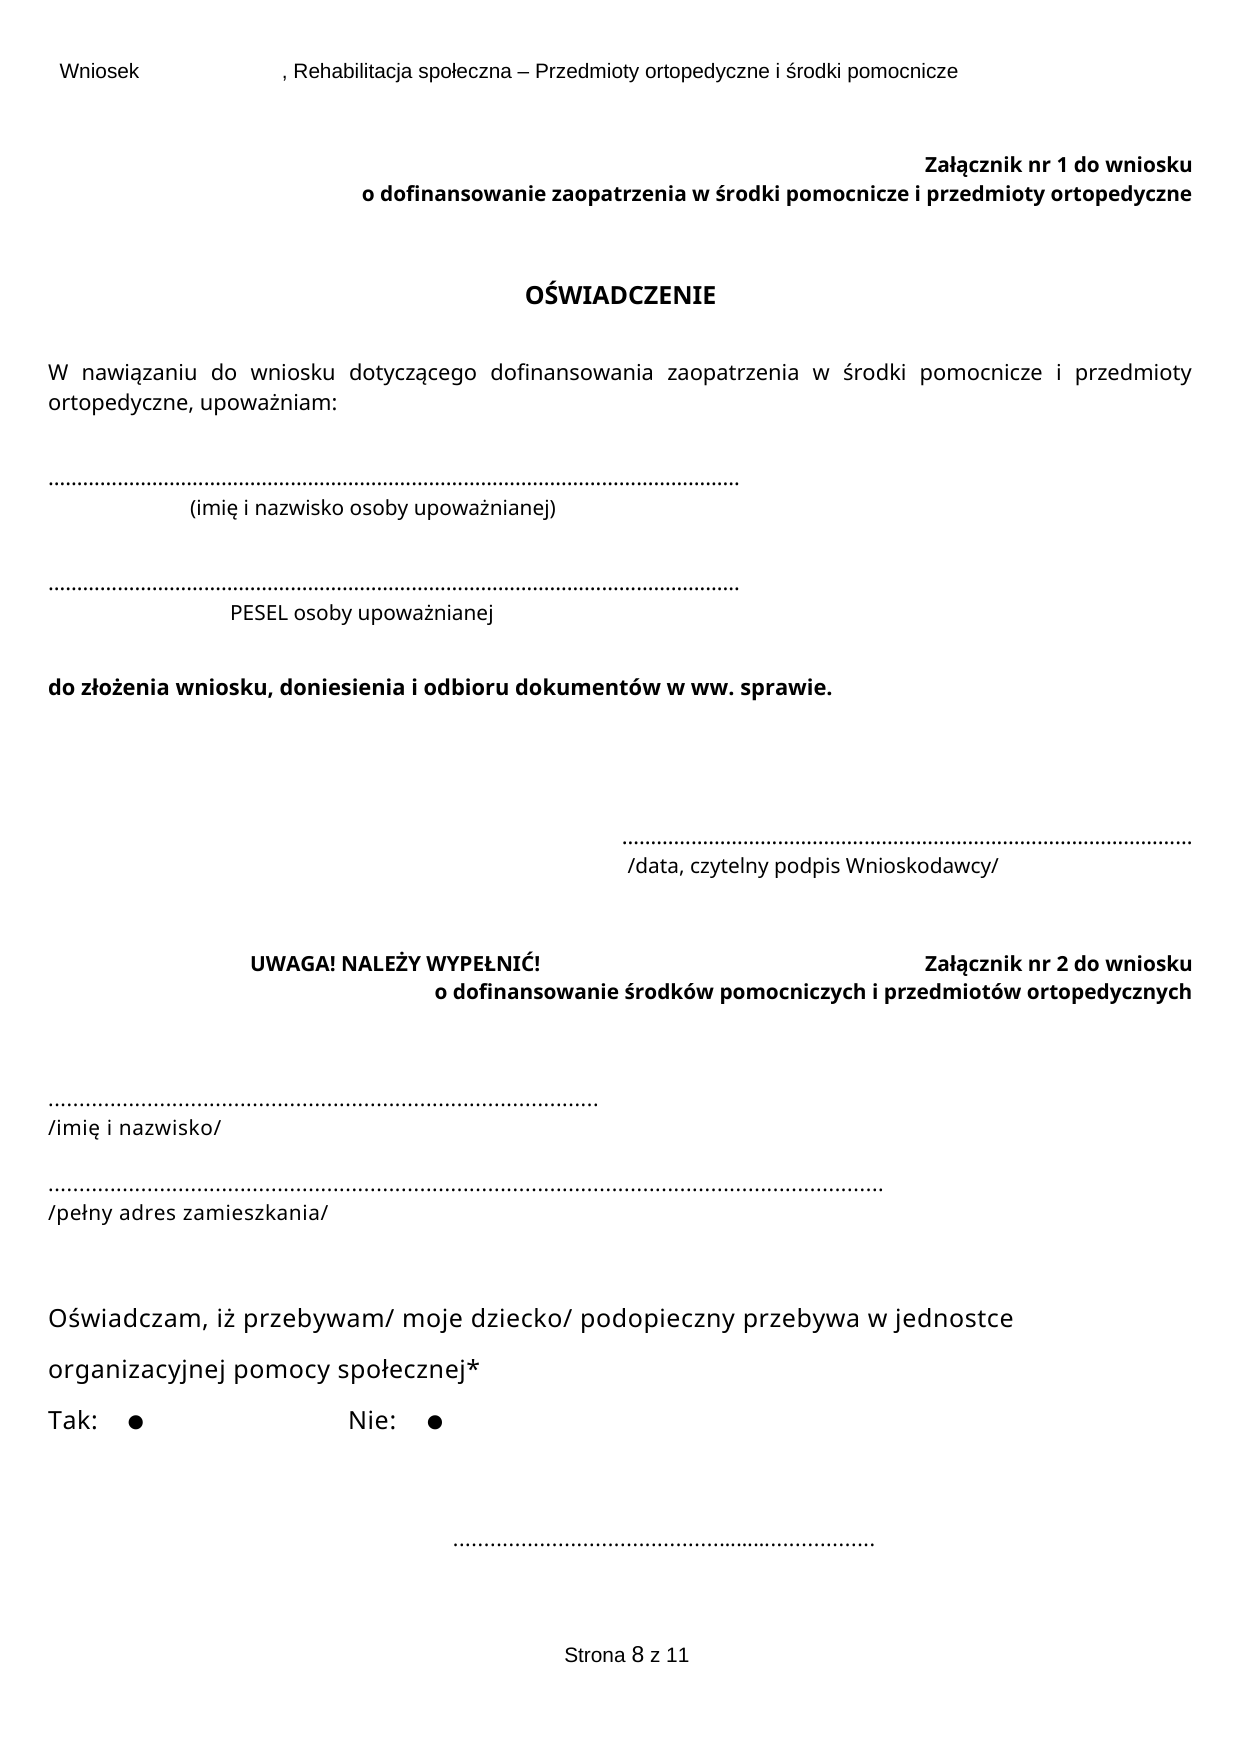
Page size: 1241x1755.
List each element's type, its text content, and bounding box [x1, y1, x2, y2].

text W nawiązaniu do wniosku dotyczącego dofinansowania zaopatrzenia w środki pomocnicze i przedmioty ortopedyczne, upoważniam: [48, 357, 1193, 417]
text do złożenia wniosku, doniesienia i odbioru dokumentów w ww. sprawie. [48, 672, 1193, 702]
text OŚWIADCZENIE [48, 278, 1193, 312]
text Tak:  Nie:  [48, 1402, 1193, 1447]
text Oświadczam, iż przebywam/ moje dziecko/ podopieczny przebywa w jednostce organizacyjnej pomocy społecznej* [48, 1300, 1193, 1385]
text /pełny adres zamieszkania/ [48, 1198, 1193, 1226]
text ....................................................................................................................................... [48, 1169, 1193, 1198]
text ………………………………………………………………………………………………………… [48, 567, 1193, 597]
text (imię i nazwisko osoby upoważnianej) [48, 492, 1193, 522]
text /data, czytelny podpis Wnioskodawcy/ [48, 851, 1193, 879]
text PESEL osoby upoważnianej [48, 597, 1193, 627]
text Załącznik nr 1 do wniosku o dofinansowanie zaopatrzenia w środki pomocnicze i przedmioty ortopedyczne [48, 150, 1193, 207]
text ………………………………………………………………………………………………………… [48, 462, 1193, 492]
text ……………………………………………………………………………………… [48, 821, 1193, 851]
text ......................................................................................... [48, 1084, 1193, 1113]
text UWAGA! NALEŻY WYPEŁNIĆ! Załącznik nr 2 do wniosku o dofinansowanie środków pomocniczych i przedmiotów ortopedycznych [48, 949, 1193, 1006]
text /imię i nazwisko/ [48, 1113, 1193, 1141]
text ...........................................………................. [48, 1524, 1193, 1552]
